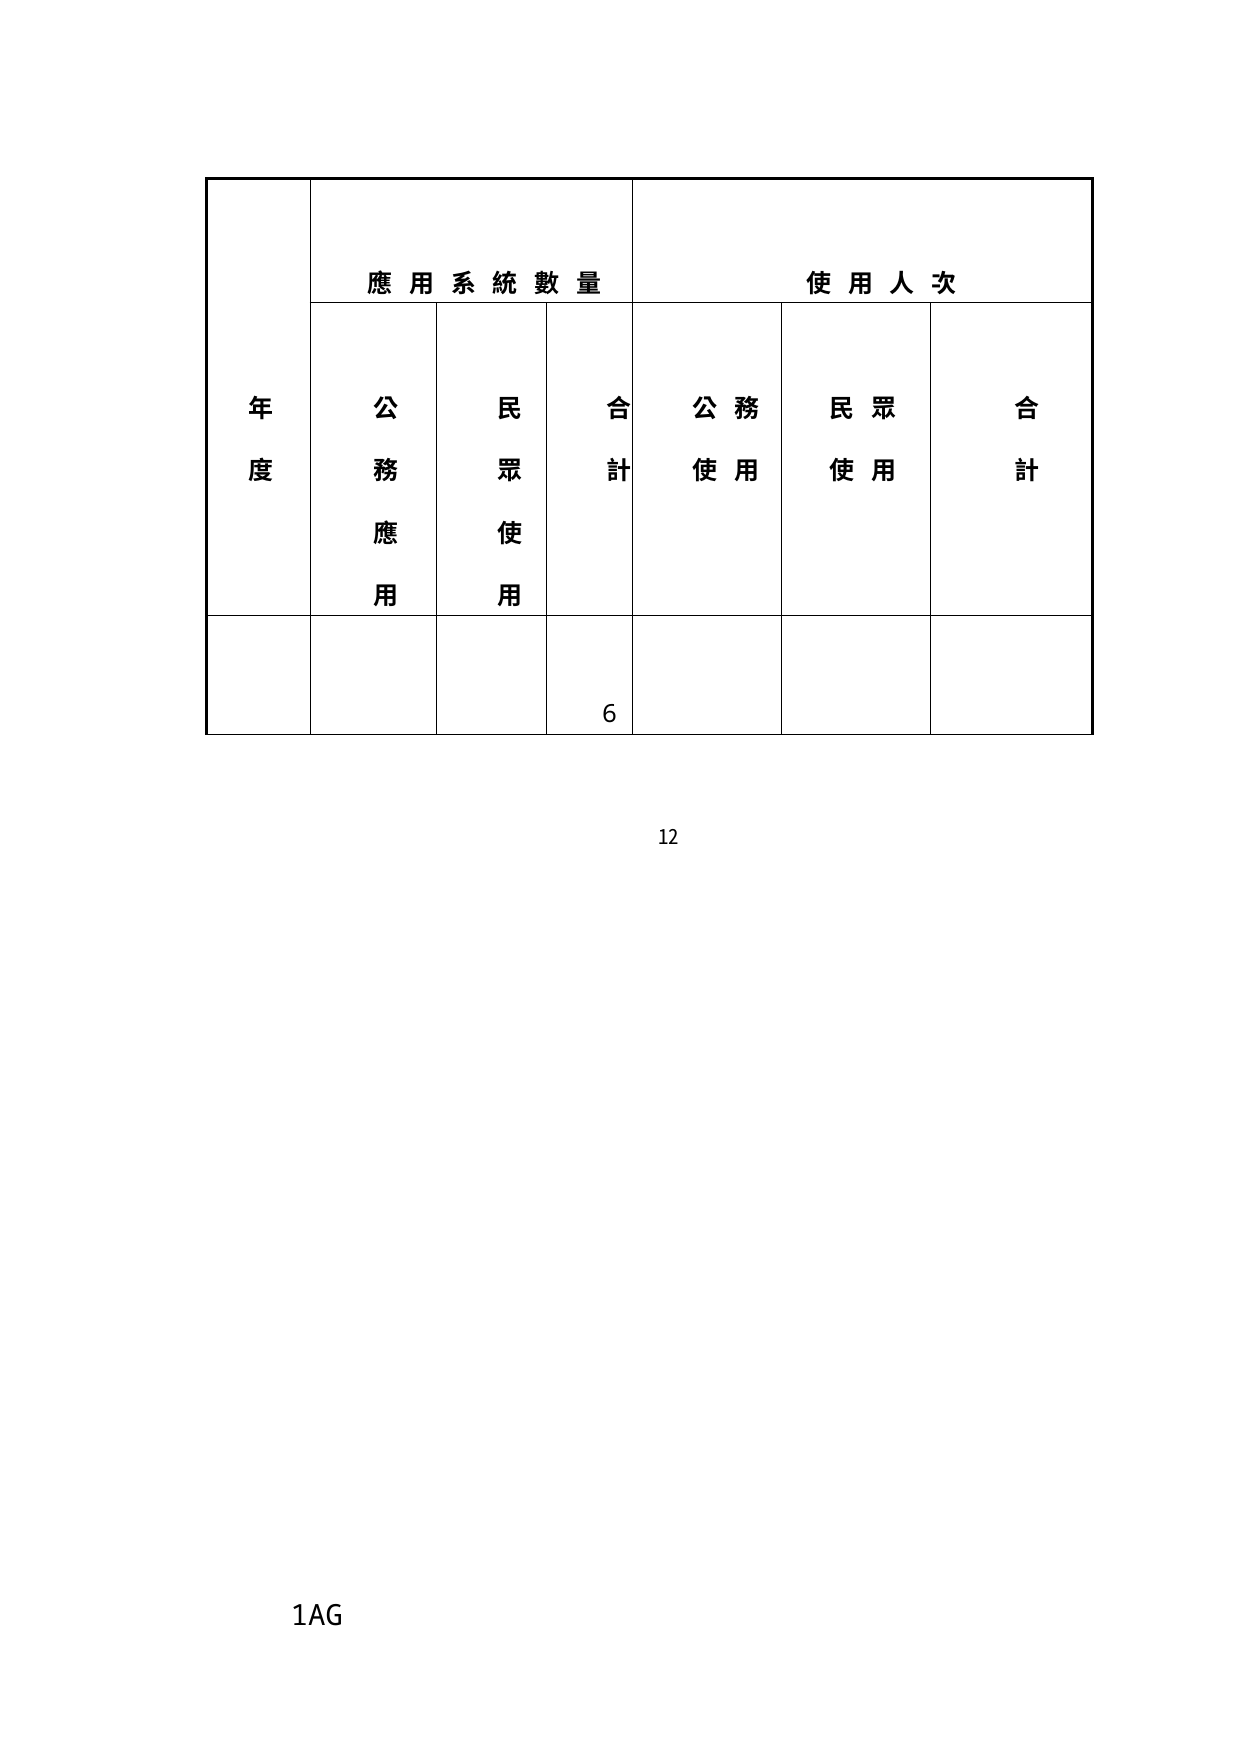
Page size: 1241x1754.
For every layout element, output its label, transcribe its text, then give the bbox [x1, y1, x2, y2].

table_cell 公務使用 [633, 303, 781, 615]
table_cell 合計 [547, 303, 632, 615]
table_header 年 度 [208, 180, 310, 615]
table_cell 6 [547, 616, 632, 733]
table_cell [311, 616, 436, 733]
table_cell [633, 616, 781, 733]
table_cell [931, 616, 1091, 733]
table_header 應用系統數量 [311, 180, 632, 302]
table_cell 民眾使用 [782, 303, 930, 615]
table_header 使用人次 [633, 180, 1091, 302]
table_cell [437, 616, 546, 733]
table_cell 民眾使用 [437, 303, 546, 615]
table_cell [208, 616, 310, 733]
table_cell 合 計 [931, 303, 1091, 615]
table_cell [782, 616, 930, 733]
table_cell 公務應用 [311, 303, 436, 615]
